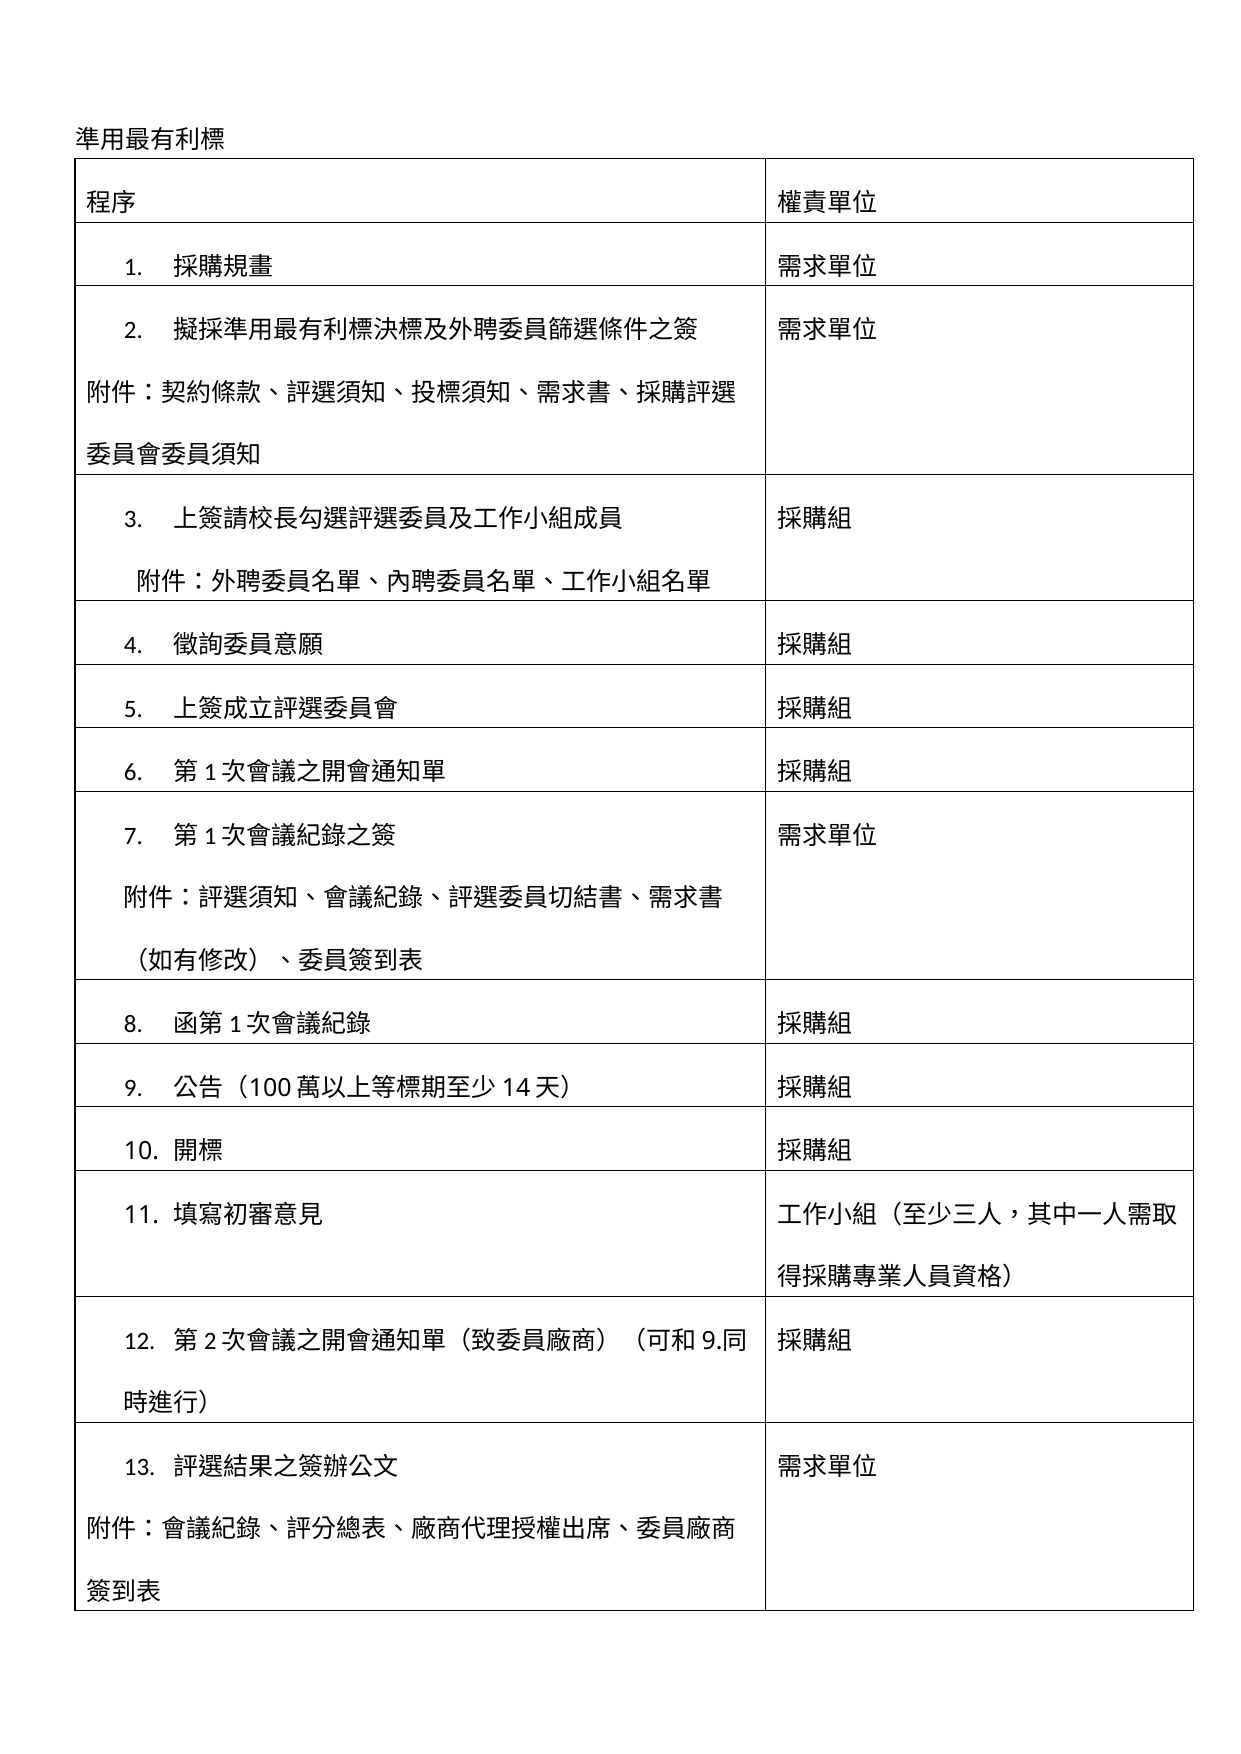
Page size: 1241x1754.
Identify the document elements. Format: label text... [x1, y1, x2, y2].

table_cell 採購組 [766, 475, 1193, 600]
table_cell 採購組 [766, 601, 1193, 663]
table_cell 第2次會議之開會通知單（致委員廠商）（可和9.同時進行） [76, 1297, 765, 1422]
table_cell 採購組 [766, 728, 1193, 791]
table_cell 填寫初審意見 [76, 1171, 765, 1296]
table_cell 上簽成立評選委員會 [76, 665, 765, 727]
table_cell 函第1次會議紀錄 [76, 980, 765, 1043]
table_cell 採購組 [766, 1297, 1193, 1422]
table_cell 採購組 [766, 980, 1193, 1043]
table_cell 公告（100萬以上等標期至少14天） [76, 1044, 765, 1106]
table_cell 採購組 [766, 665, 1193, 727]
table_cell 開標 [76, 1107, 765, 1170]
table_cell 上簽請校長勾選評選委員及工作小組成員 附件：外聘委員名單、內聘委員名單、工作小組名單 [76, 475, 765, 600]
table_cell 採購規畫 [76, 223, 765, 285]
table_cell 評選結果之簽辦公文 附件：會議紀錄、評分總表、廠商代理授權出席、委員廠商簽到表 [76, 1423, 765, 1610]
table_header 程序 [76, 159, 765, 222]
table_cell 第1次會議紀錄之簽 附件：評選須知、會議紀錄、評選委員切結書、需求書（如有修改）、委員簽到表 [76, 792, 765, 979]
table_cell 第1次會議之開會通知單 [76, 728, 765, 791]
table_cell 需求單位 [766, 286, 1193, 474]
text 準用最有利標 [75, 96, 1165, 158]
table_header 權責單位 [766, 159, 1193, 222]
table_cell 需求單位 [766, 792, 1193, 979]
table_cell 工作小組（至少三人，其中一人需取得採購專業人員資格） [766, 1171, 1193, 1296]
table_cell 採購組 [766, 1044, 1193, 1106]
table_cell 採購組 [766, 1107, 1193, 1170]
table_cell 擬採準用最有利標決標及外聘委員篩選條件之簽 附件：契約條款、評選須知、投標須知、需求書、採購評選委員會委員須知 [76, 286, 765, 474]
table_cell 需求單位 [766, 1423, 1193, 1610]
table_cell 需求單位 [766, 223, 1193, 285]
table_cell 徵詢委員意願 [76, 601, 765, 663]
